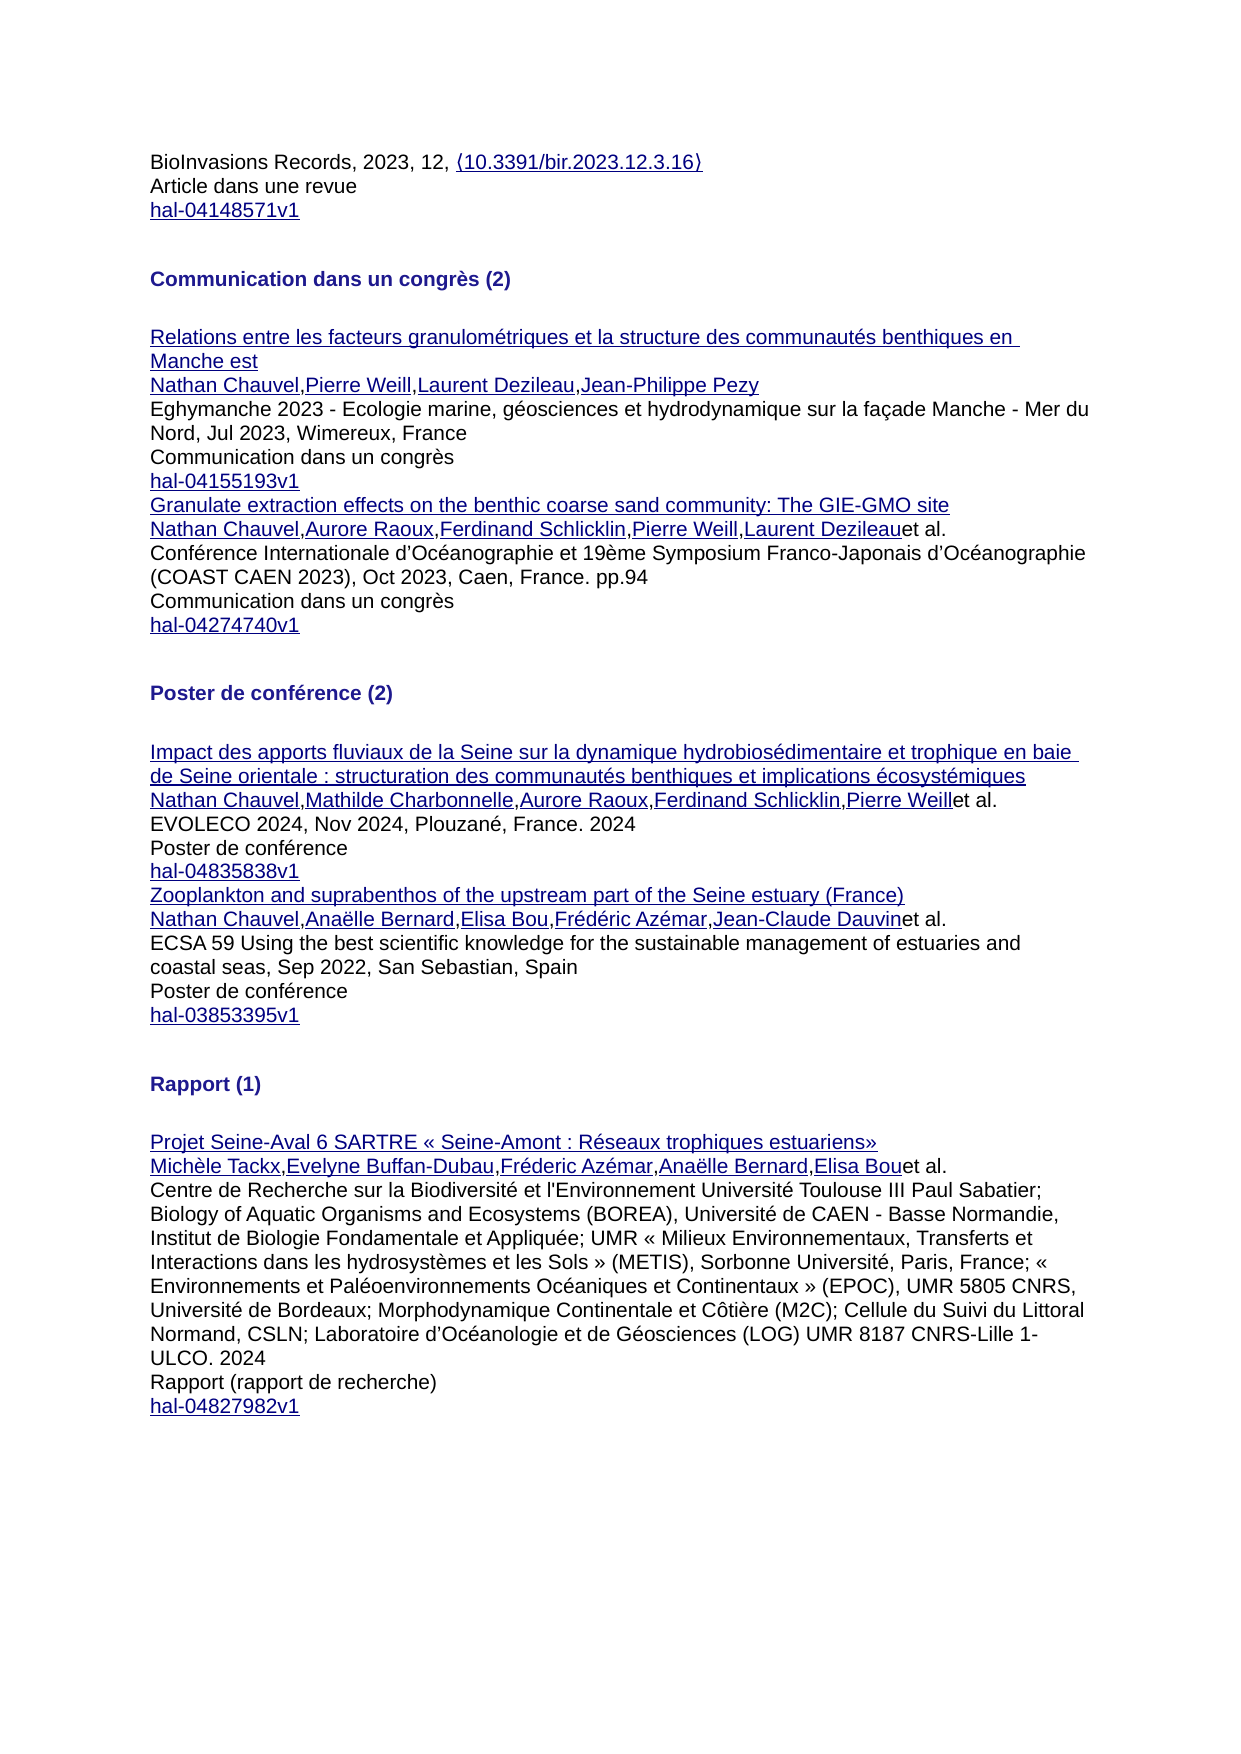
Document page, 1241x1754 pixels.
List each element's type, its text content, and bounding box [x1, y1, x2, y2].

subtitle Poster de conférence (2) [150, 681, 1090, 705]
table_cell Zooplankton and suprabenthos of the upstream part of the Seine estuary (France) Nathan Chauvel,Anaëlle Bernard,Elisa Bou,Frédéric Azémar,Jean-Claude Dauvinet al. ECSA 59 Using the best scientific knowledge for the sustainable management of estuaries and coastal seas, Sep 2022, San Sebastian, Spain Poster de conférence hal-03853395v1 [150, 883, 1090, 1027]
table_header Projet Seine-Aval 6 SARTRE « Seine-Amont : Réseaux trophiques estuariens» Michèle Tackx,Evelyne Buffan-Dubau,Fréderic Azémar,Anaëlle Bernard,Elisa Bouet al. Centre de Recherche sur la Biodiversité et l'Environnement Université Toulouse III Paul Sabatier; Biology of Aquatic Organisms and Ecosystems (BOREA), Université de CAEN - Basse Normandie, Institut de Biologie Fondamentale et Appliquée; UMR « Milieux Environnementaux, Transferts et Interactions dans les hydrosystèmes et les Sols » (METIS), Sorbonne Université, Paris, France; « Environnements et Paléoenvironnements Océaniques et Continentaux » (EPOC), UMR 5805 CNRS, Université de Bordeaux; Morphodynamique Continentale et Côtière (M2C); Cellule du Suivi du Littoral Normand, CSLN; Laboratoire d’Océanologie et de Géosciences (LOG) UMR 8187 CNRS-Lille 1- ULCO. 2024 Rapport (rapport de recherche) hal-04827982v1 [150, 1130, 1090, 1418]
table_header Impact des apports fluviaux de la Seine sur la dynamique hydrobiosédimentaire et trophique en baie de Seine orientale : structuration des communautés benthiques et implications écosystémiques Nathan Chauvel,Mathilde Charbonnelle,Aurore Raoux,Ferdinand Schlicklin,Pierre Weillet al. EVOLECO 2024, Nov 2024, Plouzané, France. 2024 Poster de conférence hal-04835838v1 [150, 740, 1090, 883]
table_header Relations entre les facteurs granulométriques et la structure des communautés benthiques en Manche est Nathan Chauvel,Pierre Weill,Laurent Dezileau,Jean-Philippe Pezy Eghymanche 2023 - Ecologie marine, géosciences et hydrodynamique sur la façade Manche - Mer du Nord, Jul 2023, Wimereux, France Communication dans un congrès hal-04155193v1 [150, 325, 1090, 493]
subtitle Rapport (1) [150, 1072, 1090, 1096]
table_cell Granulate extraction effects on the benthic coarse sand community: The GIE-GMO site Nathan Chauvel,Aurore Raoux,Ferdinand Schlicklin,Pierre Weill,Laurent Dezileauet al. Conférence Internationale d’Océanographie et 19ème Symposium Franco-Japonais d’Océanographie (COAST CAEN 2023), Oct 2023, Caen, France. pp.94 Communication dans un congrès hal-04274740v1 [150, 493, 1090, 636]
table_cell BioInvasions Records, 2023, 12, ⟨10.3391/bir.2023.12.3.16⟩ Article dans une revue hal-04148571v1 [150, 150, 1090, 222]
subtitle Communication dans un congrès (2) [150, 267, 1090, 291]
